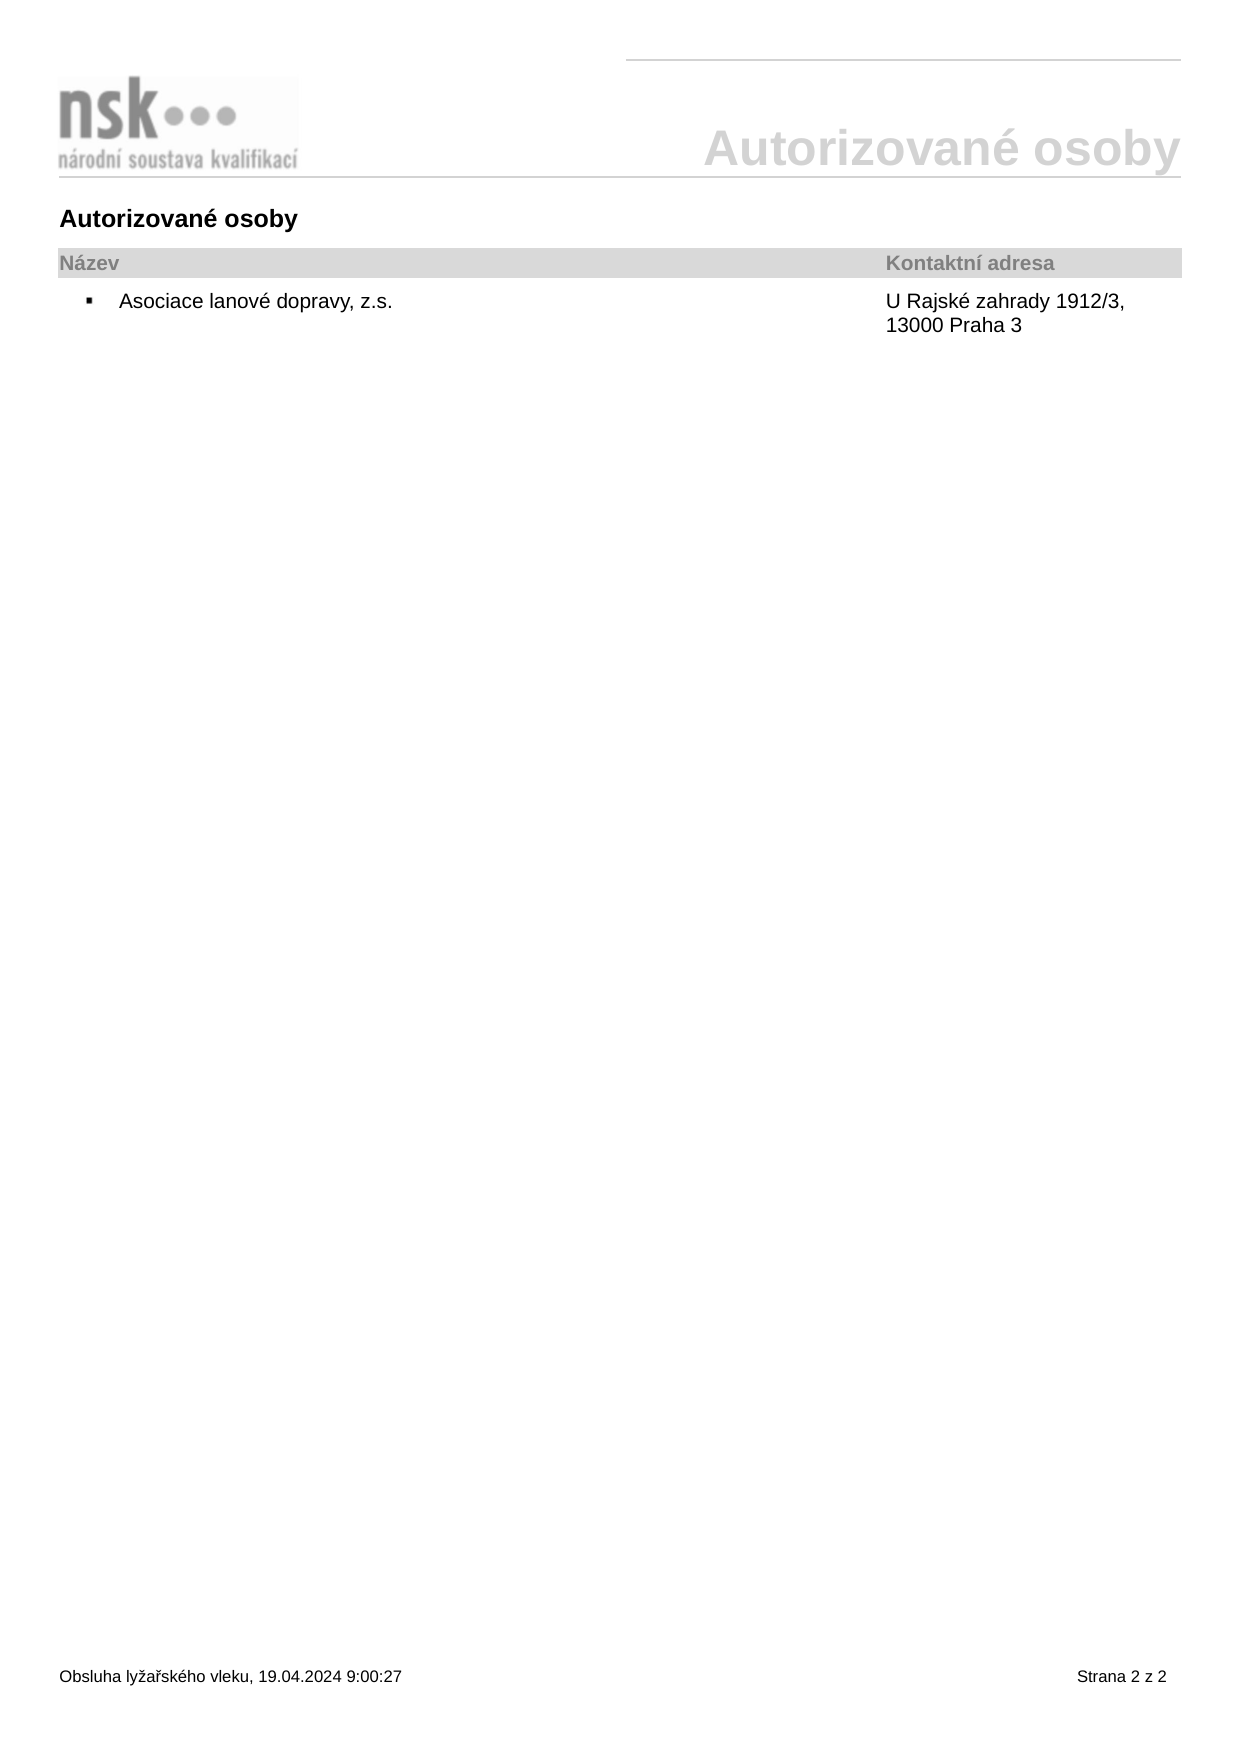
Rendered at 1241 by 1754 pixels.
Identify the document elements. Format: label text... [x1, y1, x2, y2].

table_cell [860, 194, 886, 200]
table_cell [626, 236, 860, 248]
table_cell [618, 1237, 626, 1448]
table_cell [59, 314, 119, 337]
table_cell Strana 2 z 2 [860, 1658, 1167, 1694]
table_cell [59, 1237, 119, 1448]
table_cell [481, 278, 617, 289]
table_cell [860, 937, 886, 1237]
table_cell [59, 236, 119, 248]
table_cell [59, 278, 119, 288]
table_cell [119, 937, 481, 1237]
table_cell [59, 637, 119, 937]
table_cell [886, 1448, 1167, 1658]
table_cell [886, 937, 1167, 1237]
table_cell Autorizované osoby [59, 200, 1181, 236]
picture [59, 288, 119, 313]
table_cell Asociace lanové dopravy, z.s. [119, 289, 886, 314]
table_cell [626, 937, 860, 1237]
table_cell U Rajské zahrady 1912/3, 13000 Praha 3 [886, 289, 1181, 337]
table_cell [481, 337, 617, 637]
table_cell [481, 194, 617, 200]
table_cell Název [60, 250, 885, 277]
table_cell [626, 194, 860, 200]
table_cell [1167, 637, 1181, 937]
table_cell [886, 194, 1167, 200]
table_cell [626, 1237, 860, 1448]
table_cell [1167, 194, 1181, 200]
table_cell [618, 314, 626, 337]
table_cell [119, 337, 481, 637]
table_cell [59, 178, 1181, 194]
table_cell [618, 937, 626, 1237]
table_cell Obsluha lyžařského vleku, 19.04.2024 9:00:27 [59, 1658, 860, 1694]
table_cell [481, 1237, 617, 1448]
table_cell [860, 637, 886, 937]
table_cell [626, 337, 860, 637]
table_cell [481, 171, 617, 176]
table_cell [618, 278, 626, 289]
table_cell [886, 637, 1167, 937]
table_cell [860, 1448, 886, 1658]
table_cell [481, 937, 617, 1237]
table_cell [886, 236, 1167, 248]
table_cell [860, 337, 886, 637]
table_cell [119, 236, 481, 248]
table_cell [618, 236, 626, 248]
table_cell [860, 236, 886, 248]
table_cell [119, 194, 481, 200]
table_cell [886, 278, 1167, 289]
table_cell [1167, 337, 1181, 637]
table_cell [619, 59, 626, 170]
table_cell [860, 314, 886, 337]
table_cell Autorizované osoby [626, 61, 1181, 176]
table_cell [119, 637, 481, 937]
table_cell [860, 278, 886, 289]
table_cell Kontaktní adresa [886, 250, 1180, 277]
table_cell [886, 1237, 1167, 1448]
picture [57, 59, 619, 171]
table_cell [481, 637, 617, 937]
table_cell [119, 171, 481, 176]
table_cell [618, 1448, 626, 1658]
table_cell [1167, 937, 1181, 1237]
table_cell [1167, 1448, 1181, 1658]
table_cell [626, 1448, 860, 1658]
table_cell [1167, 1237, 1181, 1448]
table_cell [59, 337, 119, 637]
table_cell [1167, 236, 1181, 248]
table_cell [886, 337, 1167, 637]
table_cell [59, 171, 119, 176]
table_cell [119, 278, 481, 289]
table_cell [59, 1448, 119, 1658]
table_cell [119, 1448, 481, 1658]
table_cell [481, 236, 617, 248]
table_cell [626, 637, 860, 937]
table_cell [481, 1448, 617, 1658]
table_cell [119, 314, 481, 337]
table_cell [618, 337, 626, 637]
table_cell [59, 937, 119, 1237]
table_cell [1167, 278, 1181, 289]
table_cell [618, 170, 626, 176]
table_cell [860, 1237, 886, 1448]
table_cell [1167, 1658, 1181, 1694]
table_cell [626, 314, 860, 337]
table_cell [618, 637, 626, 937]
table_cell [481, 314, 617, 337]
table_cell [626, 278, 860, 289]
table_cell [119, 1237, 481, 1448]
table_cell [59, 194, 119, 200]
table_cell [618, 194, 626, 200]
